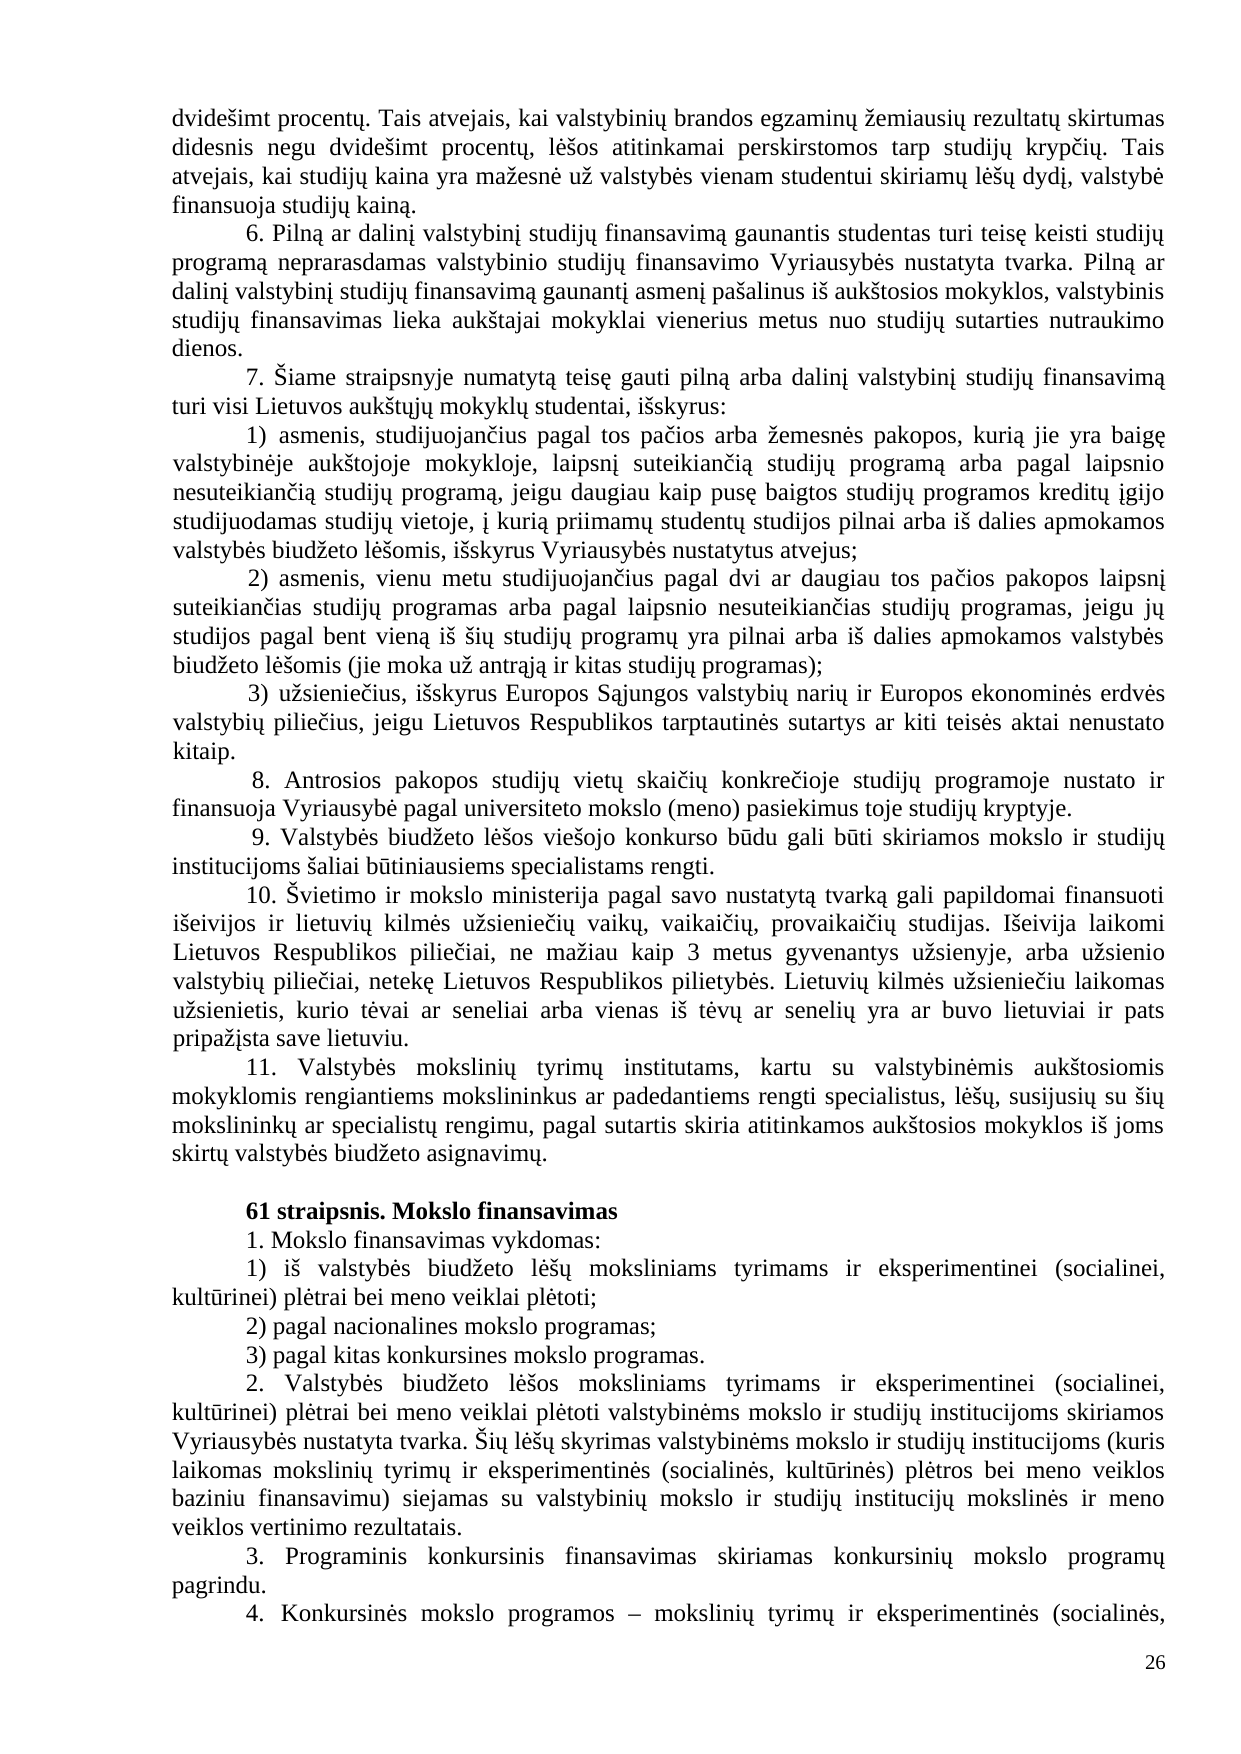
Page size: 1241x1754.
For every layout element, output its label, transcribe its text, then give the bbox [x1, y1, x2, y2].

text 2) asmenis, vienu metu studijuojančius pagal dvi ar daugiau tos pačios pakopos laipsnį suteikiančias studijų programas arba pagal laipsnio nesuteikiančias studijų programas, jeigu jų studijos pagal bent vieną iš šių studijų programų yra pilnai arba iš dalies apmokamos valstybės biudžeto lėšomis (jie moka už antrąją ir kitas studijų programas); [173, 563, 1166, 678]
text 10. Švietimo ir mokslo ministerija pagal savo nustatytą tvarką gali papildomai finansuoti išeivijos ir lietuvių kilmės užsieniečių vaikų, vaikaičių, provaikaičių studijas. Išeivija laikomi Lietuvos Respublikos piliečiai, ne mažiau kaip 3 metus gyvenantys užsienyje, arba užsienio valstybių piliečiai, netekę Lietuvos Respublikos pilietybės. Lietuvių kilmės užsieniečiu laikomas užsienietis, kurio tėvai ar seneliai arba vienas iš tėvų ar senelių yra ar buvo lietuviai ir pats pripažįsta save lietuviu. [173, 880, 1166, 1052]
text 2. Valstybės biudžeto lėšos moksliniams tyrimams ir eksperimentinei (socialinei, kultūrinei) plėtrai bei meno veiklai plėtoti valstybinėms mokslo ir studijų institucijoms skiriamos Vyriausybės nustatyta tvarka. Šių lėšų skyrimas valstybinėms mokslo ir studijų institucijoms (kuris laikomas mokslinių tyrimų ir eksperimentinės (socialinės, kultūrinės) plėtros bei meno veiklos baziniu finansavimu) siejamas su valstybinių mokslo ir studijų institucijų mokslinės ir meno veiklos vertinimo rezultatais. [172, 1368, 1166, 1541]
text dvidešimt procentų. Tais atvejais, kai valstybinių brandos egzaminų žemiausių rezultatų skirtumas didesnis negu dvidešimt procentų, lėšos atitinkamai perskirstomos tarp studijų krypčių. Tais atvejais, kai studijų kaina yra mažesnė už valstybės vienam studentui skiriamų lėšų dydį, valstybė finansuoja studijų kainą. [172, 103, 1166, 218]
text 3. Programinis konkursinis finansavimas skiriamas konkursinių mokslo programų pagrindu. [172, 1541, 1166, 1598]
text 8. Antrosios pakopos studijų vietų skaičių konkrečioje studijų programoje nustato ir finansuoja Vyriausybė pagal universiteto mokslo (meno) pasiekimus toje studijų kryptyje. [172, 765, 1166, 822]
text 61 straipsnis. Mokslo finansavimas [172, 1196, 1166, 1225]
text 1. Mokslo finansavimas vykdomas: [172, 1225, 1166, 1253]
text 1) iš valstybės biudžeto lėšų moksliniams tyrimams ir eksperimentinei (socialinei, kultūrinei) plėtrai bei meno veiklai plėtoti; [172, 1253, 1166, 1311]
text 2) pagal nacionalines mokslo programas; [172, 1311, 1166, 1340]
text 11. Valstybės mokslinių tyrimų institutams, kartu su valstybinėmis aukštosiomis mokyklomis rengiantiems mokslininkus ar padedantiems rengti specialistus, lėšų, susijusių su šių mokslininkų ar specialistų rengimu, pagal sutartis skiria atitinkamos aukštosios mokyklos iš joms skirtų valstybės biudžeto asignavimų. [172, 1052, 1166, 1167]
text 6. Pilną ar dalinį valstybinį studijų finansavimą gaunantis studentas turi teisę keisti studijų programą neprarasdamas valstybinio studijų finansavimo Vyriausybės nustatyta tvarka. Pilną ar dalinį valstybinį studijų finansavimą gaunantį asmenį pašalinus iš aukštosios mokyklos, valstybinis studijų finansavimas lieka aukštajai mokyklai vienerius metus nuo studijų sutarties nutraukimo dienos. [172, 218, 1166, 362]
text 3) pagal kitas konkursines mokslo programas. [172, 1340, 1166, 1368]
text 1) asmenis, studijuojančius pagal tos pačios arba žemesnės pakopos, kurią jie yra baigę valstybinėje aukštojoje mokykloje, laipsnį suteikiančią studijų programą arba pagal laipsnio nesuteikiančią studijų programą, jeigu daugiau kaip pusę baigtos studijų programos kreditų įgijo studijuodamas studijų vietoje, į kurią priimamų studentų studijos pilnai arba iš dalies apmokamos valstybės biudžeto lėšomis, išskyrus Vyriausybės nustatytus atvejus; [173, 420, 1166, 563]
text 9. Valstybės biudžeto lėšos viešojo konkurso būdu gali būti skiriamos mokslo ir studijų institucijoms šaliai būtiniausiems specialistams rengti. [172, 822, 1166, 880]
text 4. Konkursinės mokslo programos – mokslinių tyrimų ir eksperimentinės (socialinės, [172, 1598, 1166, 1627]
text 3) užsieniečius, išskyrus Europos Sąjungos valstybių narių ir Europos ekonominės erdvės valstybių piliečius, jeigu Lietuvos Respublikos tarptautinės sutartys ar kiti teisės aktai nenustato kitaip. [173, 678, 1166, 765]
text 7. Šiame straipsnyje numatytą teisę gauti pilną arba dalinį valstybinį studijų finansavimą turi visi Lietuvos aukštųjų mokyklų studentai, išskyrus: [172, 362, 1166, 420]
